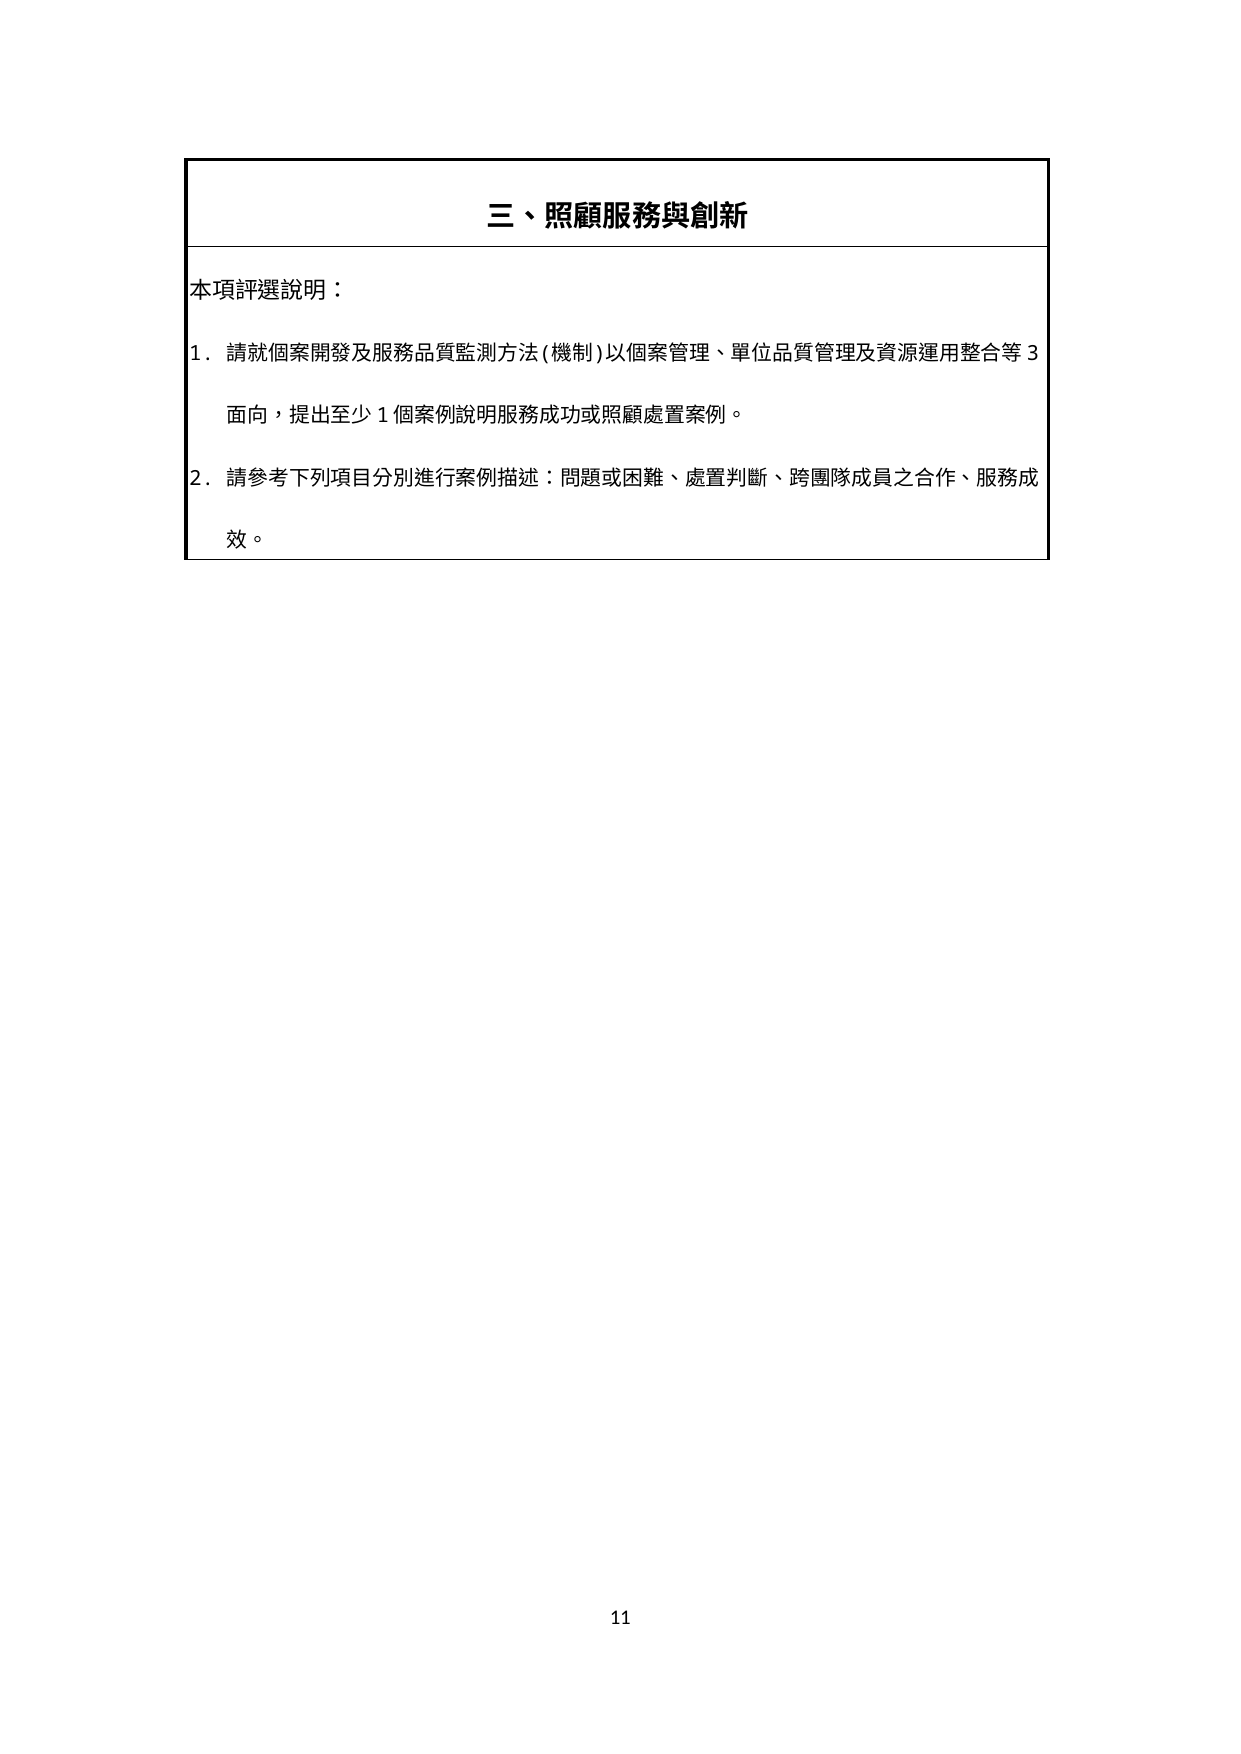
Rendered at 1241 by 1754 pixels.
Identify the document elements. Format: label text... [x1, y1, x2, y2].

table_cell 本項評選說明： 請就個案開發及服務品質監測方法(機制)以個案管理、單位品質管理及資源運用整合等3面向，提出至少1個案例說明服務成功或照顧處置案例。 請參考下列項目分別進行案例描述：問題或困難、處置判斷、跨團隊成員之合作、服務成效。 [188, 247, 1047, 559]
table_cell 三、照顧服務與創新 [188, 161, 1047, 246]
